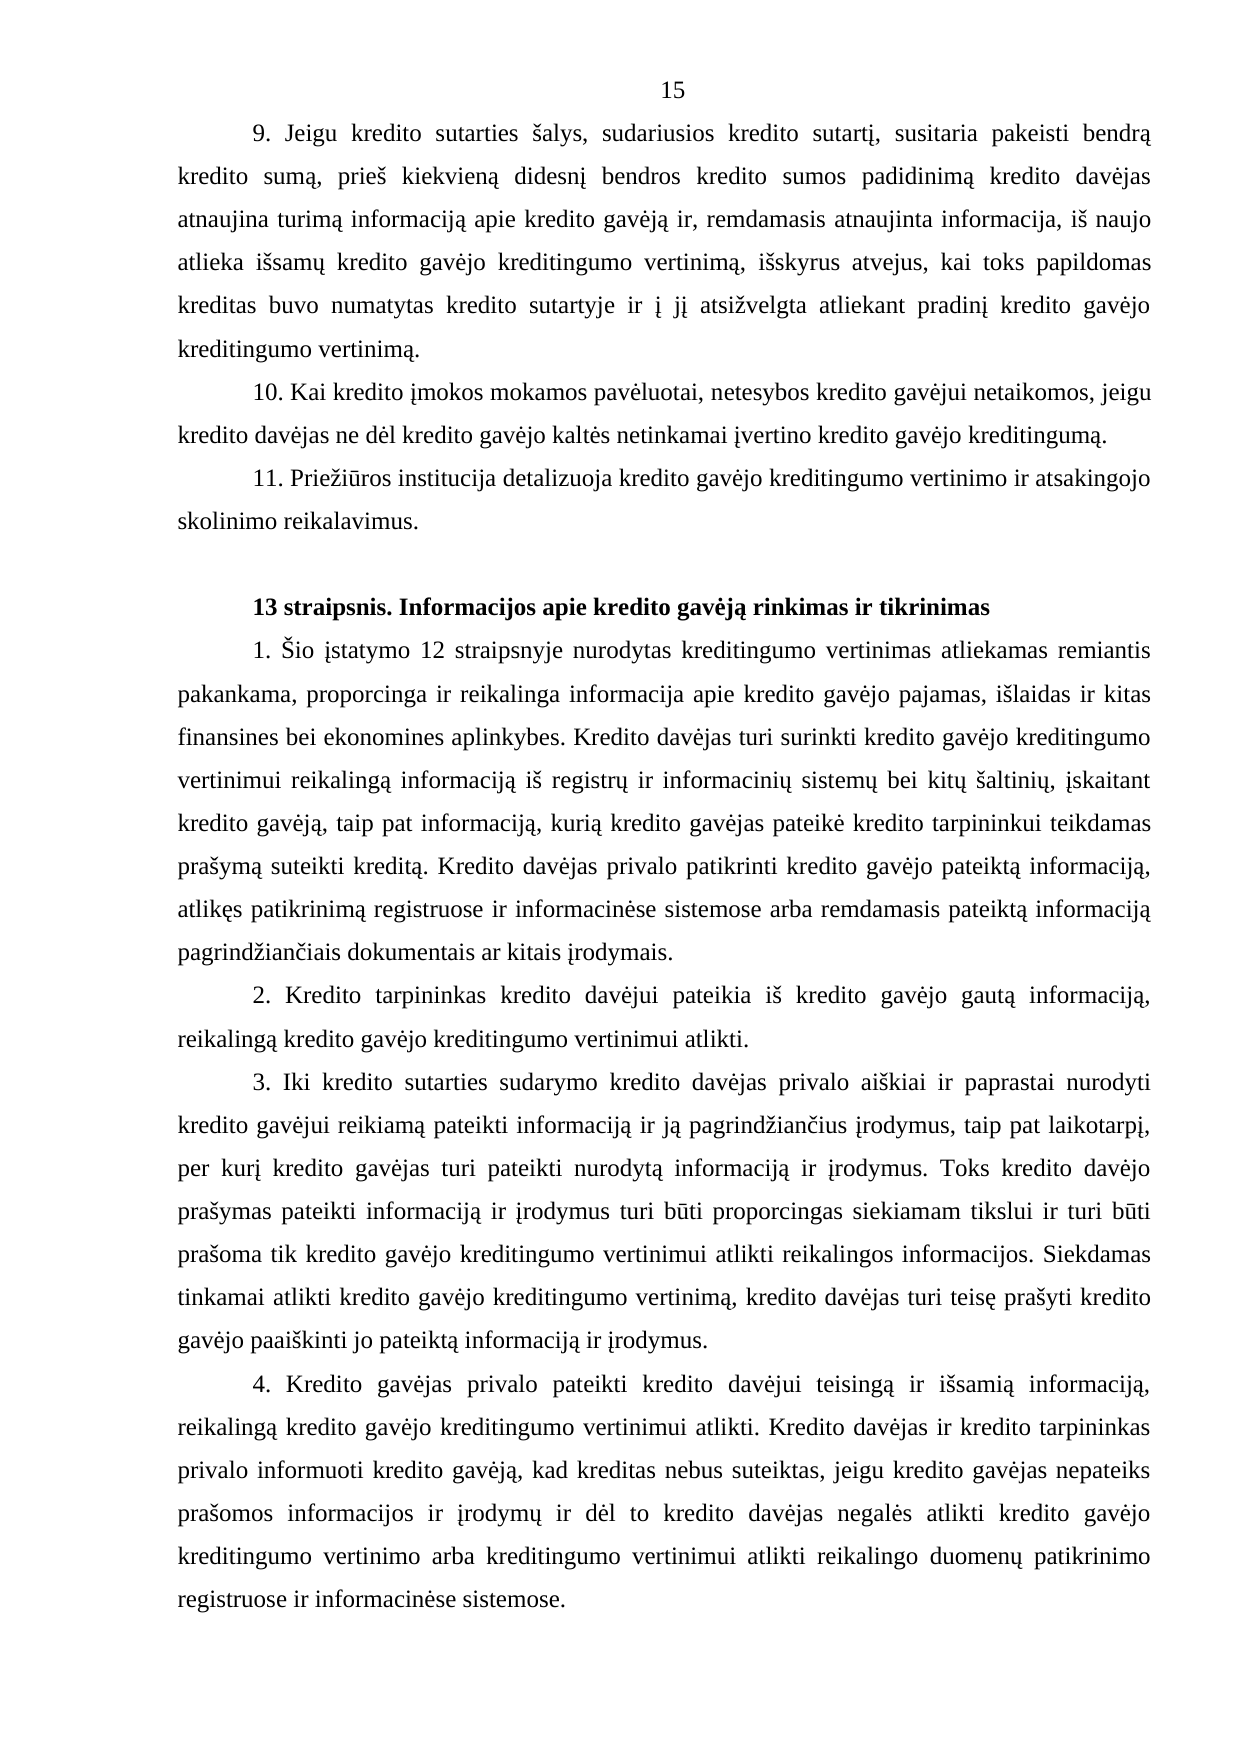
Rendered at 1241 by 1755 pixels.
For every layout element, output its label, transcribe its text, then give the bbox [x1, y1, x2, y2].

text 13 straipsnis. Informacijos apie kredito gavėją rinkimas ir tikrinimas [177, 592, 1152, 621]
text 2. Kredito tarpininkas kredito davėjui pateikia iš kredito gavėjo gautą informaciją, reikalingą kredito gavėjo kreditingumo vertinimui atlikti. [177, 981, 1152, 1052]
text 1. Šio įstatymo 12 straipsnyje nurodytas kreditingumo vertinimas atliekamas remiantis pakankama, proporcinga ir reikalinga informacija apie kredito gavėjo pajamas, išlaidas ir kitas finansines bei ekonomines aplinkybes. Kredito davėjas turi surinkti kredito gavėjo kreditingumo vertinimui reikalingą informaciją iš registrų ir informacinių sistemų bei kitų šaltinių, įskaitant kredito gavėją, taip pat informaciją, kurią kredito gavėjas pateikė kredito tarpininkui teikdamas prašymą suteikti kreditą. Kredito davėjas privalo patikrinti kredito gavėjo pateiktą informaciją, atlikęs patikrinimą registruose ir informacinėse sistemose arba remdamasis pateiktą informaciją pagrindžiančiais dokumentais ar kitais įrodymais. [177, 636, 1152, 966]
text 4. Kredito gavėjas privalo pateikti kredito davėjui teisingą ir išsamią informaciją, reikalingą kredito gavėjo kreditingumo vertinimui atlikti. Kredito davėjas ir kredito tarpininkas privalo informuoti kredito gavėją, kad kreditas nebus suteiktas, jeigu kredito gavėjas nepateiks prašomos informacijos ir įrodymų ir dėl to kredito davėjas negalės atlikti kredito gavėjo kreditingumo vertinimo arba kreditingumo vertinimui atlikti reikalingo duomenų patikrinimo registruose ir informacinėse sistemose. [177, 1369, 1152, 1613]
text 10. Kai kredito įmokos mokamos pavėluotai, netesybos kredito gavėjui netaikomos, jeigu kredito davėjas ne dėl kredito gavėjo kaltės netinkamai įvertino kredito gavėjo kreditingumą. [177, 377, 1152, 449]
text 9. Jeigu kredito sutarties šalys, sudariusios kredito sutartį, susitaria pakeisti bendrą kredito sumą, prieš kiekvieną didesnį bendros kredito sumos padidinimą kredito davėjas atnaujina turimą informaciją apie kredito gavėją ir, remdamasis atnaujinta informacija, iš naujo atlieka išsamų kredito gavėjo kreditingumo vertinimą, išskyrus atvejus, kai toks papildomas kreditas buvo numatytas kredito sutartyje ir į jį atsižvelgta atliekant pradinį kredito gavėjo kreditingumo vertinimą. [177, 118, 1152, 362]
text 11. Priežiūros institucija detalizuoja kredito gavėjo kreditingumo vertinimo ir atsakingojo skolinimo reikalavimus. [177, 463, 1152, 535]
text 3. Iki kredito sutarties sudarymo kredito davėjas privalo aiškiai ir paprastai nurodyti kredito gavėjui reikiamą pateikti informaciją ir ją pagrindžiančius įrodymus, taip pat laikotarpį, per kurį kredito gavėjas turi pateikti nurodytą informaciją ir įrodymus. Toks kredito davėjo prašymas pateikti informaciją ir įrodymus turi būti proporcingas siekiamam tikslui ir turi būti prašoma tik kredito gavėjo kreditingumo vertinimui atlikti reikalingos informacijos. Siekdamas tinkamai atlikti kredito gavėjo kreditingumo vertinimą, kredito davėjas turi teisę prašyti kredito gavėjo paaiškinti jo pateiktą informaciją ir įrodymus. [177, 1067, 1152, 1354]
